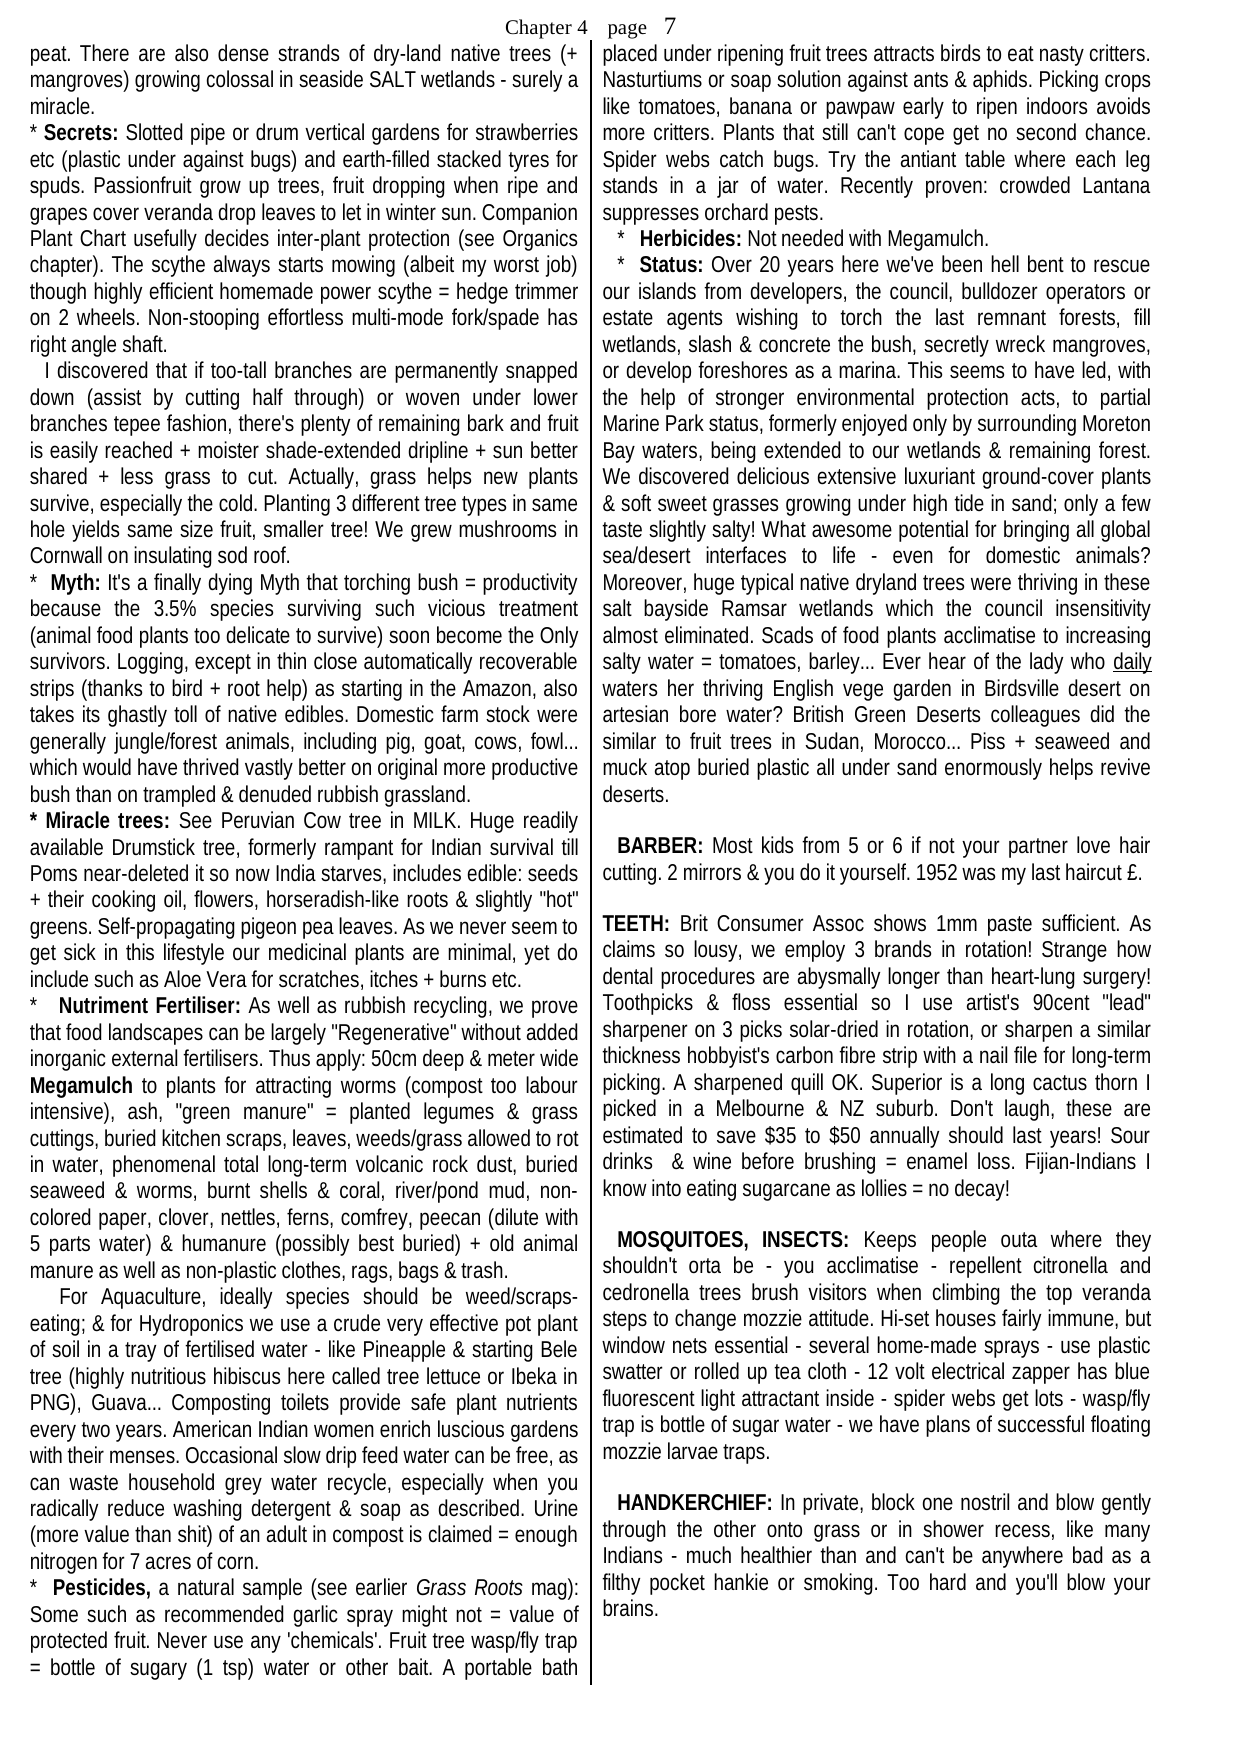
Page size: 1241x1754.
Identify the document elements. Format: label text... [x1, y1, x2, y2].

text BARBER: Most kids from 5 or 6 if not your partner love hair cutting. 2 mirrors & you do it yourself. 1952 was my last haircut £. [602, 832, 1152, 885]
text * Pesticides, a natural sample (see earlier Grass Roots mag): Some such as recommended garlic spray might not = value of protected fruit. Never use any 'chemicals'. Fruit tree wasp/fly trap = bottle of sugary (1 tsp) water or other bait. A portable bath [29, 1574, 579, 1680]
text * Herbicides: Not needed with Megamulch. [602, 225, 1152, 251]
text HANDKERCHIEF: In private, block one nostril and blow gently through the other onto grass or in shower recess, like many Indians - much healthier than and can't be anywhere bad as a filthy pocket hankie or smoking. Too hard and you'll blow your brains. [602, 1489, 1152, 1621]
text I discovered that if too-tall branches are permanently snapped down (assist by cutting half through) or woven under lower branches tepee fashion, there's plenty of remaining bark and fruit is easily reached + moister shade-extended dripline + sun better shared + less grass to cut. Actually, grass helps new plants survive, especially the cold. Planting 3 different tree types in same hole yields same size fruit, smaller tree! We grew mushrooms in Cornwall on insulating sod roof. [29, 357, 579, 569]
text For Aquaculture, ideally species should be weed/scraps-eating; & for Hydroponics we use a crude very effective pot plant of soil in a tray of fertilised water - like Pineapple & starting Bele tree (highly nutritious hibiscus here called tree lettuce or Ibeka in PNG), Guava... Composting toilets provide safe plant nutrients every two years. American Indian women enrich luscious gardens with their menses. Occasional slow drip feed water can be free, as can waste household grey water recycle, especially when you radically reduce washing detergent & soap as described. Urine (more value than shit) of an adult in compost is claimed = enough nitrogen for 7 acres of corn. [29, 1283, 579, 1574]
text placed under ripening fruit trees attracts birds to eat nasty critters. Nasturtiums or soap solution against ants & aphids. Picking crops like tomatoes, banana or pawpaw early to ripen indoors avoids more critters. Plants that still can't cope get no second chance. Spider webs catch bugs. Try the antiant table where each leg stands in a jar of water. Recently proven: crowded Lantana suppresses orchard pests. [602, 40, 1152, 225]
text * Nutriment Fertiliser: As well as rubbish recycling, we prove that food landscapes can be largely "Regenerative" without added inorganic external fertilisers. Thus apply: 50cm deep & meter wide Megamulch to plants for attracting worms (compost too labour intensive), ash, "green manure" = planted legumes & grass cuttings, buried kitchen scraps, leaves, weeds/grass allowed to rot in water, phenomenal total long-term volcanic rock dust, buried seaweed & worms, burnt shells & coral, river/pond mud, non-colored paper, clover, nettles, ferns, comfrey, peecan (dilute with 5 parts water) & humanure (possibly best buried) + old animal manure as well as non-plastic clothes, rags, bags & trash. [29, 992, 579, 1283]
text * Myth: It's a finally dying Myth that torching bush = productivity because the 3.5% species surviving such vicious treatment (animal food plants too delicate to survive) soon become the Only survivors. Logging, except in thin close automatically recoverable strips (thanks to bird + root help) as starting in the Amazon, also takes its ghastly toll of native edibles. Domestic farm stock were generally jungle/forest animals, including pig, goat, cows, fowl... which would have thrived vastly better on original more productive bush than on trampled & denuded rubbish grassland. [29, 569, 579, 807]
text MOSQUITOES, INSECTS: Keeps people outa where they shouldn't orta be - you acclimatise - repellent citronella and cedronella trees brush visitors when climbing the top veranda steps to change mozzie attitude. Hi-set houses fairly immune, but window nets essential - several home-made sprays - use plastic swatter or rolled up tea cloth - 12 volt electrical zapper has blue fluorescent light attractant inside - spider webs get lots - wasp/fly trap is bottle of sugar water - we have plans of successful floating mozzie larvae traps. [602, 1226, 1152, 1464]
text TEETH: Brit Consumer Assoc shows 1mm paste sufficient. As claims so lousy, we employ 3 brands in rotation! Strange how dental procedures are abysmally longer than heart-lung surgery! Toothpicks & floss essential so I use artist's 90cent "lead" sharpener on 3 picks solar-dried in rotation, or sharpen a similar thickness hobbyist's carbon fibre strip with a nail file for long-term picking. A sharpened quill OK. Superior is a long cactus thorn I picked in a Melbourne & NZ suburb. Don't laugh, these are estimated to save $35 to $50 annually should last years! Sour drinks & wine before brushing = enamel loss. Fijian-Indians I know into eating sugarcane as lollies = no decay! [602, 910, 1152, 1201]
text * Miracle trees: See Peruvian Cow tree in MILK. Huge readily available Drumstick tree, formerly rampant for Indian survival till Poms near-deleted it so now India starves, includes edible: seeds + their cooking oil, flowers, horseradish-like roots & slightly "hot" greens. Self-propagating pigeon pea leaves. As we never seem to get sick in this lifestyle our medicinal plants are minimal, yet do include such as Aloe Vera for scratches, itches + burns etc. [29, 807, 579, 992]
text peat. There are also dense strands of dry-land native trees (+ mangroves) growing colossal in seaside SALT wetlands - surely a miracle. [29, 40, 579, 119]
text * Status: Over 20 years here we've been hell bent to rescue our islands from developers, the council, bulldozer operators or estate agents wishing to torch the last remnant forests, fill wetlands, slash & concrete the bush, secretly wreck mangroves, or develop foreshores as a marina. This seems to have led, with the help of stronger environmental protection acts, to partial Marine Park status, formerly enjoyed only by surrounding Moreton Bay waters, being extended to our wetlands & remaining forest. We discovered delicious extensive luxuriant ground-cover plants & soft sweet grasses growing under high tide in sand; only a few taste slightly salty! What awesome potential for bringing all global sea/desert interfaces to life - even for domestic animals? Moreover, huge typical native dryland trees were thriving in these salt bayside Ramsar wetlands which the council insensitivity almost eliminated. Scads of food plants acclimatise to increasing salty water = tomatoes, barley... Ever hear of the lady who daily waters her thriving English vege garden in Birdsville desert on artesian bore water? British Green Deserts colleagues did the similar to fruit trees in Sudan, Morocco... Piss + seaweed and muck atop buried plastic all under sand enormously helps revive deserts. [602, 251, 1152, 807]
text * Secrets: Slotted pipe or drum vertical gardens for strawberries etc (plastic under against bugs) and earth-filled stacked tyres for spuds. Passionfruit grow up trees, fruit dropping when ripe and grapes cover veranda drop leaves to let in winter sun. Companion Plant Chart usefully decides inter-plant protection (see Organics chapter). The scythe always starts mowing (albeit my worst job) though highly efficient homemade power scythe = hedge trimmer on 2 wheels. Non-stooping effortless multi-mode fork/spade has right angle shaft. [29, 119, 579, 357]
